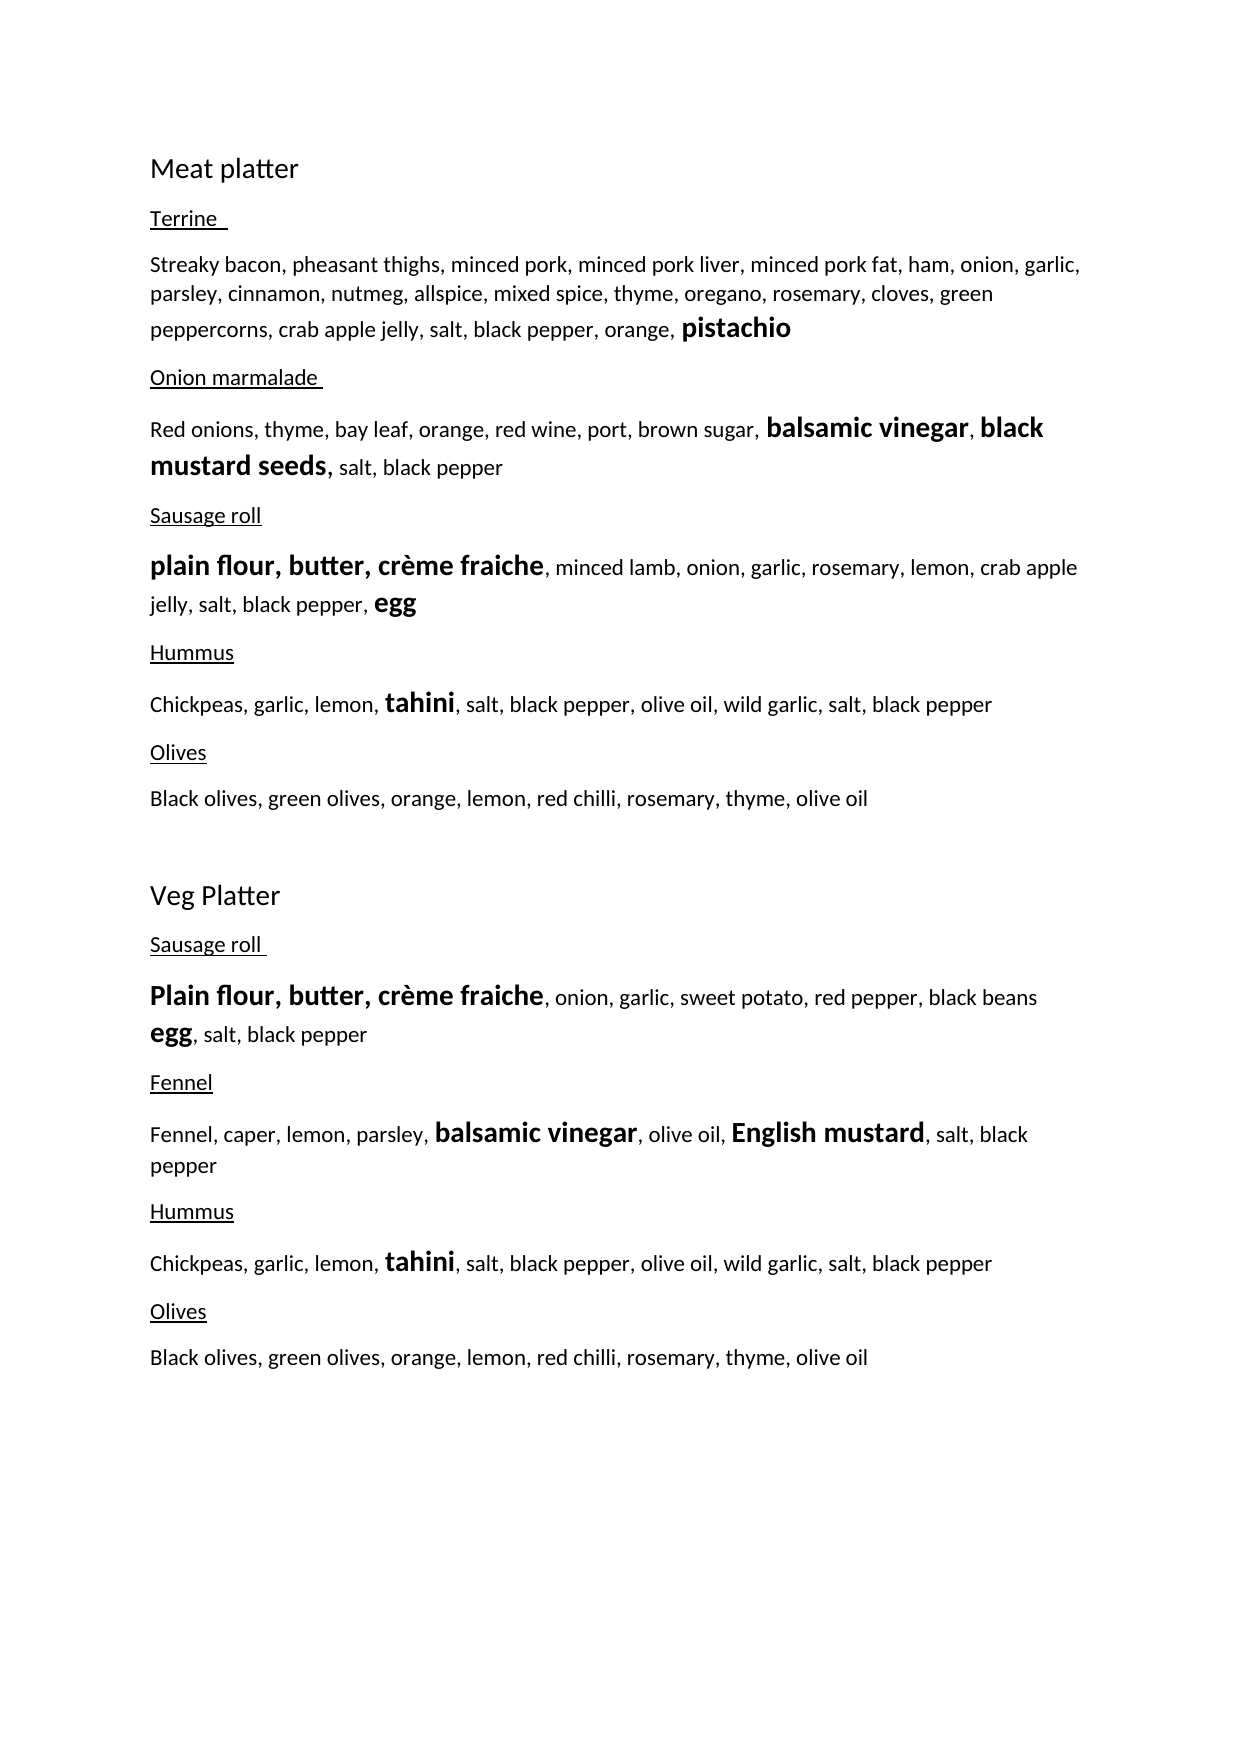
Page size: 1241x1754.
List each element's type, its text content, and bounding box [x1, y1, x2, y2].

text Chickpeas, garlic, lemon, tahini, salt, black pepper, olive oil, wild garlic, salt, black pepper [150, 1243, 1090, 1279]
text Black olives, green olives, orange, lemon, red chilli, rosemary, thyme, olive oil [150, 1343, 1090, 1371]
text Olives [150, 1297, 1090, 1325]
text Olives [150, 738, 1090, 766]
text Black olives, green olives, orange, lemon, red chilli, rosemary, thyme, olive oil [150, 784, 1090, 812]
text Sausage roll [150, 931, 1090, 959]
text Fennel, caper, lemon, parsley, balsamic vinegar, olive oil, English mustard, salt, black pepper [150, 1114, 1090, 1179]
text Plain flour, butter, crème fraiche, onion, garlic, sweet potato, red pepper, black beans egg, salt, black pepper [150, 977, 1090, 1050]
text Streaky bacon, pheasant thighs, minced pork, minced pork liver, minced pork fat, ham, onion, garlic, parsley, cinnamon, nutmeg, allspice, mixed spice, thyme, oregano, rosemary, cloves, green peppercorns, crab apple jelly, salt, black pepper, orange, pistachio [150, 250, 1090, 345]
text plain flour, butter, crème fraiche, minced lamb, onion, garlic, rosemary, lemon, crab apple jelly, salt, black pepper, egg [150, 547, 1090, 620]
text Veg Platter [150, 877, 1090, 912]
text Hummus [150, 638, 1090, 666]
text Chickpeas, garlic, lemon, tahini, salt, black pepper, olive oil, wild garlic, salt, black pepper [150, 684, 1090, 720]
text Terrine [150, 204, 1090, 232]
text Hummus [150, 1197, 1090, 1225]
text Fennel [150, 1068, 1090, 1096]
text Red onions, thyme, bay leaf, orange, red wine, port, brown sugar, balsamic vinegar, black mustard seeds, salt, black pepper [150, 409, 1090, 482]
text Onion marmalade [150, 363, 1090, 391]
text Sausage roll [150, 501, 1090, 529]
text Meat platter [150, 150, 1090, 186]
